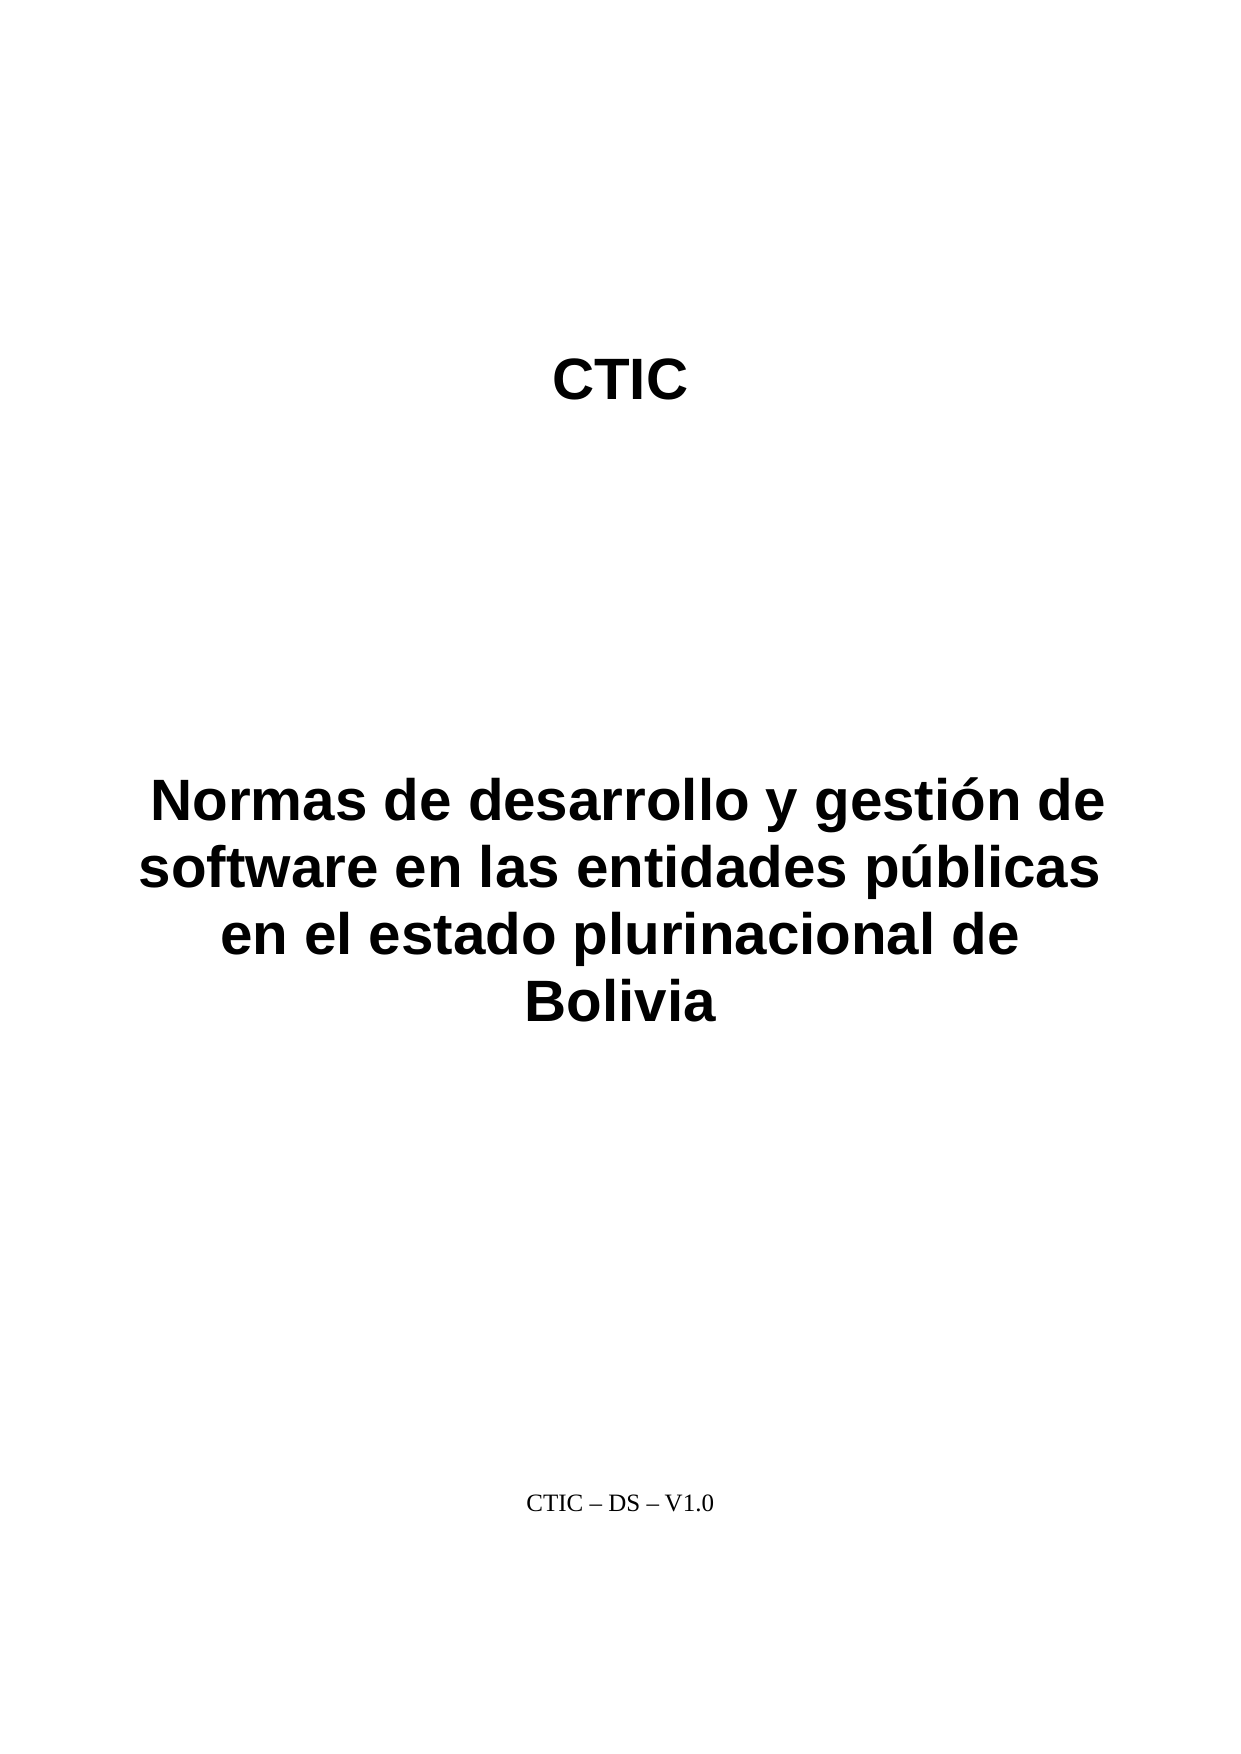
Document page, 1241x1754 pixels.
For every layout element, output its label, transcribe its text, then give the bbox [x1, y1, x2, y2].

text CTIC – DS – V1.0 [118, 1488, 1122, 1516]
title Normas de desarrollo y gestión de software en las entidades públicas en el estado plurinacional de Bolivia [118, 765, 1122, 1033]
title CTIC [118, 344, 1122, 411]
